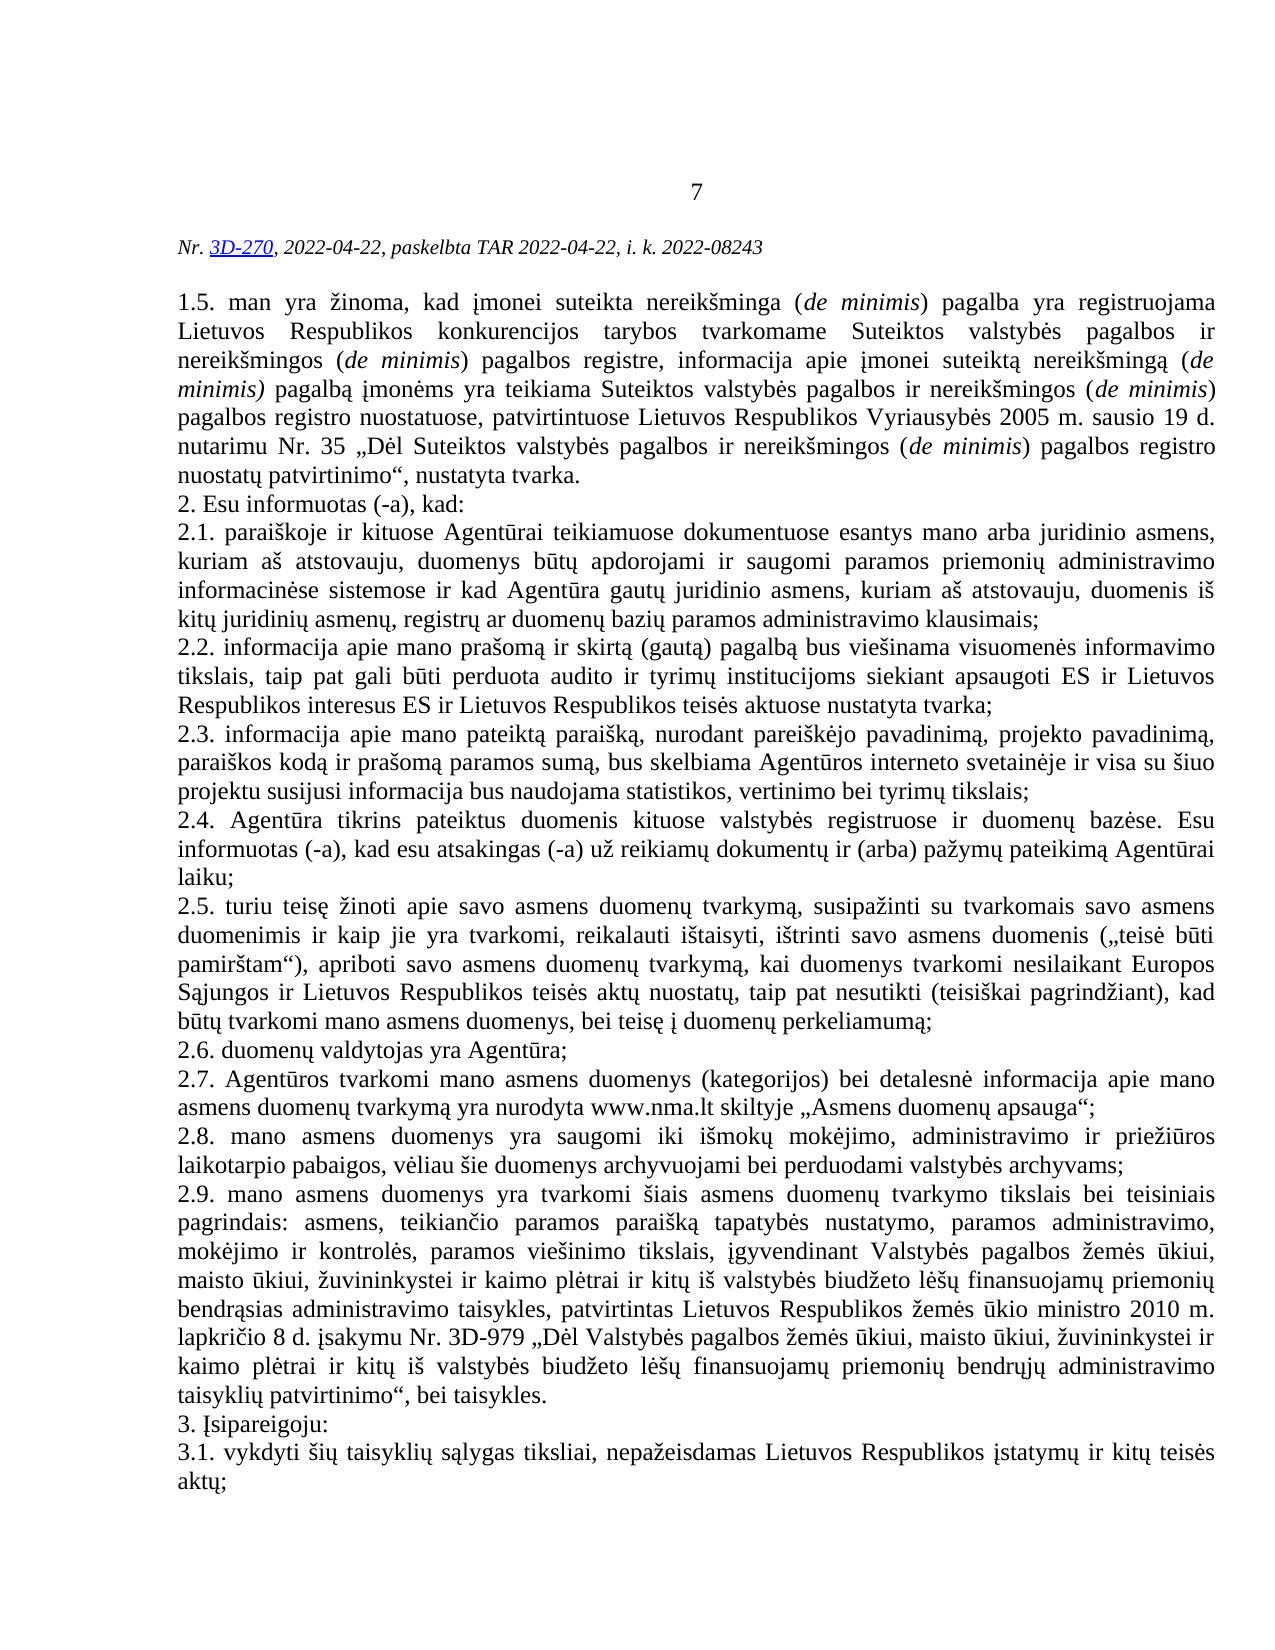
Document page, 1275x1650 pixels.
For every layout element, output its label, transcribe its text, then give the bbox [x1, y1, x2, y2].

text 2.9. mano asmens duomenys yra tvarkomi šiais asmens duomenų tvarkymo tikslais bei teisiniais pagrindais: asmens, teikiančio paramos paraišką tapatybės nustatymo, paramos administravimo, mokėjimo ir kontrolės, paramos viešinimo tikslais, įgyvendinant Valstybės pagalbos žemės ūkiui, maisto ūkiui, žuvininkystei ir kaimo plėtrai ir kitų iš valstybės biudžeto lėšų finansuojamų priemonių bendrąsias administravimo taisykles, patvirtintas Lietuvos Respublikos žemės ūkio ministro 2010 m. lapkričio 8 d. įsakymu Nr. 3D-979 „Dėl Valstybės pagalbos žemės ūkiui, maisto ūkiui, žuvininkystei ir kaimo plėtrai ir kitų iš valstybės biudžeto lėšų finansuojamų priemonių bendrųjų administravimo taisyklių patvirtinimo“, bei taisykles. [177, 1179, 1216, 1409]
text 3. Įsipareigoju: [177, 1409, 1216, 1437]
text 2.3. informacija apie mano pateiktą paraišką, nurodant pareiškėjo pavadinimą, projekto pavadinimą, paraiškos kodą ir prašomą paramos sumą, bus skelbiama Agentūros interneto svetainėje ir visa su šiuo projektu susijusi informacija bus naudojama statistikos, vertinimo bei tyrimų tikslais; [177, 719, 1216, 805]
text 2.8. mano asmens duomenys yra saugomi iki išmokų mokėjimo, administravimo ir priežiūros laikotarpio pabaigos, vėliau šie duomenys archyvuojami bei perduodami valstybės archyvams; [177, 1121, 1216, 1179]
text 2.7. Agentūros tvarkomi mano asmens duomenys (kategorijos) bei detalesnė informacija apie mano asmens duomenų tvarkymą yra nurodyta www.nma.lt skiltyje „Asmens duomenų apsauga“; [177, 1064, 1216, 1121]
text 2.2. informacija apie mano prašomą ir skirtą (gautą) pagalbą bus viešinama visuomenės informavimo tikslais, taip pat gali būti perduota audito ir tyrimų institucijoms siekiant apsaugoti ES ir Lietuvos Respublikos interesus ES ir Lietuvos Respublikos teisės aktuose nustatyta tvarka; [177, 632, 1216, 719]
text 2.6. duomenų valdytojas yra Agentūra; [177, 1035, 1216, 1064]
text 1.5. man yra žinoma, kad įmonei suteikta nereikšminga (de minimis) pagalba yra registruojama Lietuvos Respublikos konkurencijos tarybos tvarkomame Suteiktos valstybės pagalbos ir nereikšmingos (de minimis) pagalbos registre, informacija apie įmonei suteiktą nereikšmingą (de minimis) pagalbą įmonėms yra teikiama Suteiktos valstybės pagalbos ir nereikšmingos (de minimis) pagalbos registro nuostatuose, patvirtintuose Lietuvos Respublikos Vyriausybės 2005 m. sausio 19 d. nutarimu Nr. 35 „Dėl Suteiktos valstybės pagalbos ir nereikšmingos (de minimis) pagalbos registro nuostatų patvirtinimo“, nustatyta tvarka. [177, 287, 1216, 489]
text 2.5. turiu teisę žinoti apie savo asmens duomenų tvarkymą, susipažinti su tvarkomais savo asmens duomenimis ir kaip jie yra tvarkomi, reikalauti ištaisyti, ištrinti savo asmens duomenis („teisė būti pamirštam“), apriboti savo asmens duomenų tvarkymą, kai duomenys tvarkomi nesilaikant Europos Sąjungos ir Lietuvos Respublikos teisės aktų nuostatų, taip pat nesutikti (teisiškai pagrindžiant), kad būtų tvarkomi mano asmens duomenys, bei teisę į duomenų perkeliamumą; [177, 891, 1216, 1035]
text 3.1. vykdyti šių taisyklių sąlygas tiksliai, nepažeisdamas Lietuvos Respublikos įstatymų ir kitų teisės aktų; [177, 1437, 1216, 1495]
text 2.1. paraiškoje ir kituose Agentūrai teikiamuose dokumentuose esantys mano arba juridinio asmens, kuriam aš atstovauju, duomenys būtų apdorojami ir saugomi paramos priemonių administravimo informacinėse sistemose ir kad Agentūra gautų juridinio asmens, kuriam aš atstovauju, duomenis iš kitų juridinių asmenų, registrų ar duomenų bazių paramos administravimo klausimais; [177, 517, 1216, 632]
text 2.4. Agentūra tikrins pateiktus duomenis kituose valstybės registruose ir duomenų bazėse. Esu informuotas (-a), kad esu atsakingas (-a) už reikiamų dokumentų ir (arba) pažymų pateikimą Agentūrai laiku; [177, 805, 1216, 891]
text Nr. 3D-270, 2022-04-22, paskelbta TAR 2022-04-22, i. k. 2022-08243 [177, 235, 1216, 259]
text 2. Esu informuotas (-a), kad: [177, 489, 1216, 517]
